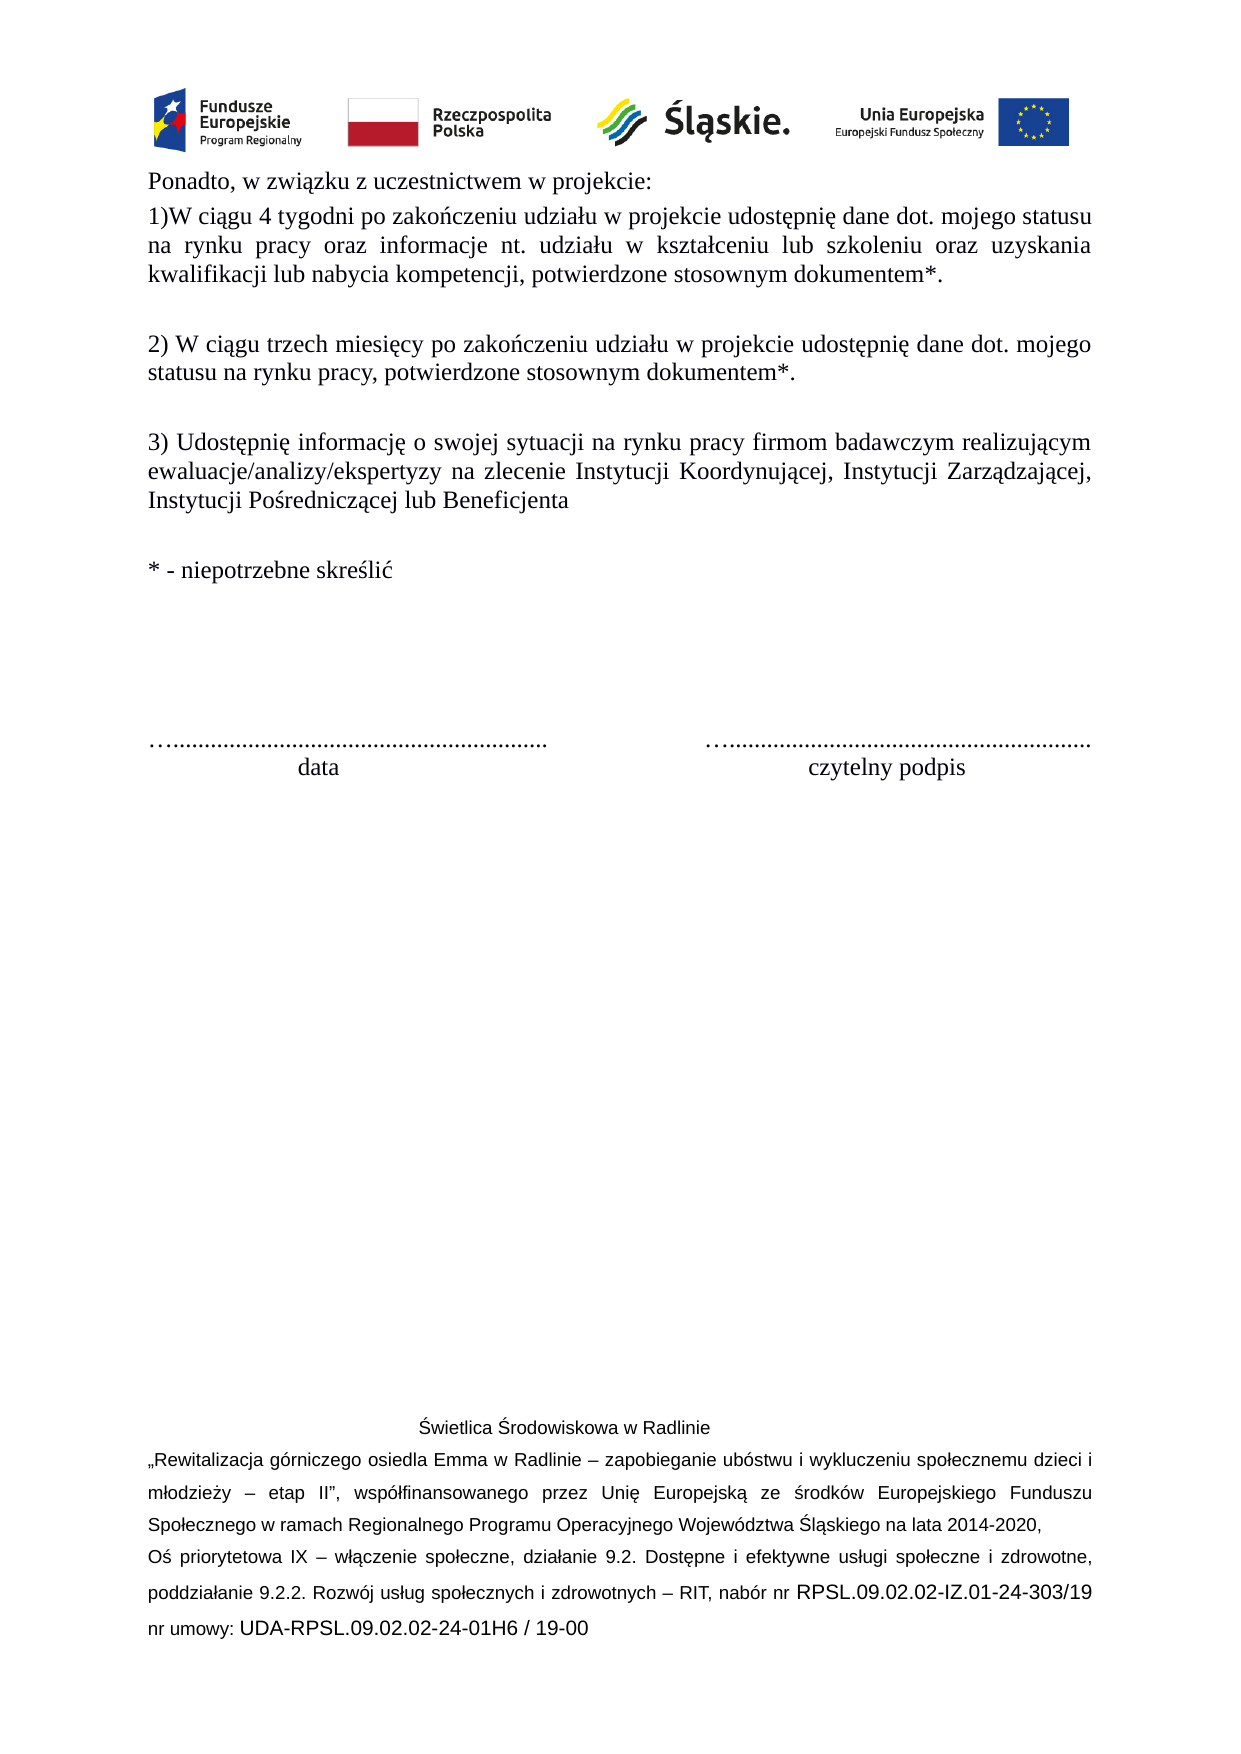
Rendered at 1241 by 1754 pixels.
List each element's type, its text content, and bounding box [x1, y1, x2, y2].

list 3) Udostępnię informację o swojej sytuacji na rynku pracy firmom badawczym realizującym ewaluacje/analizy/ekspertyzy na zlecenie Instytucji Koordynującej, Instytucji Zarządzającej, Instytucji Pośredniczącej lub Beneficjenta [148, 427, 1093, 514]
text Ponadto, w związku z uczestnictwem w projekcie: [148, 148, 1093, 195]
text data czytelny podpis [148, 752, 1093, 781]
text * - niepotrzebne skreślić [148, 555, 1093, 584]
list 1)W ciągu 4 tygodni po zakończeniu udziału w projekcie udostępnię dane dot. mojego statusu na rynku pracy oraz informacje nt. udziału w kształceniu lub szkoleniu oraz uzyskania kwalifikacji lub nabycia kompetencji, potwierdzone stosownym dokumentem*. [148, 201, 1093, 287]
picture [138, 73, 1084, 167]
list 2) W ciągu trzech miesięcy po zakończeniu udziału w projekcie udostępnię dane dot. mojego statusu na rynku pracy, potwierdzone stosownym dokumentem*. [148, 329, 1093, 386]
text …............................................................ ….......................................................... [148, 724, 1093, 752]
